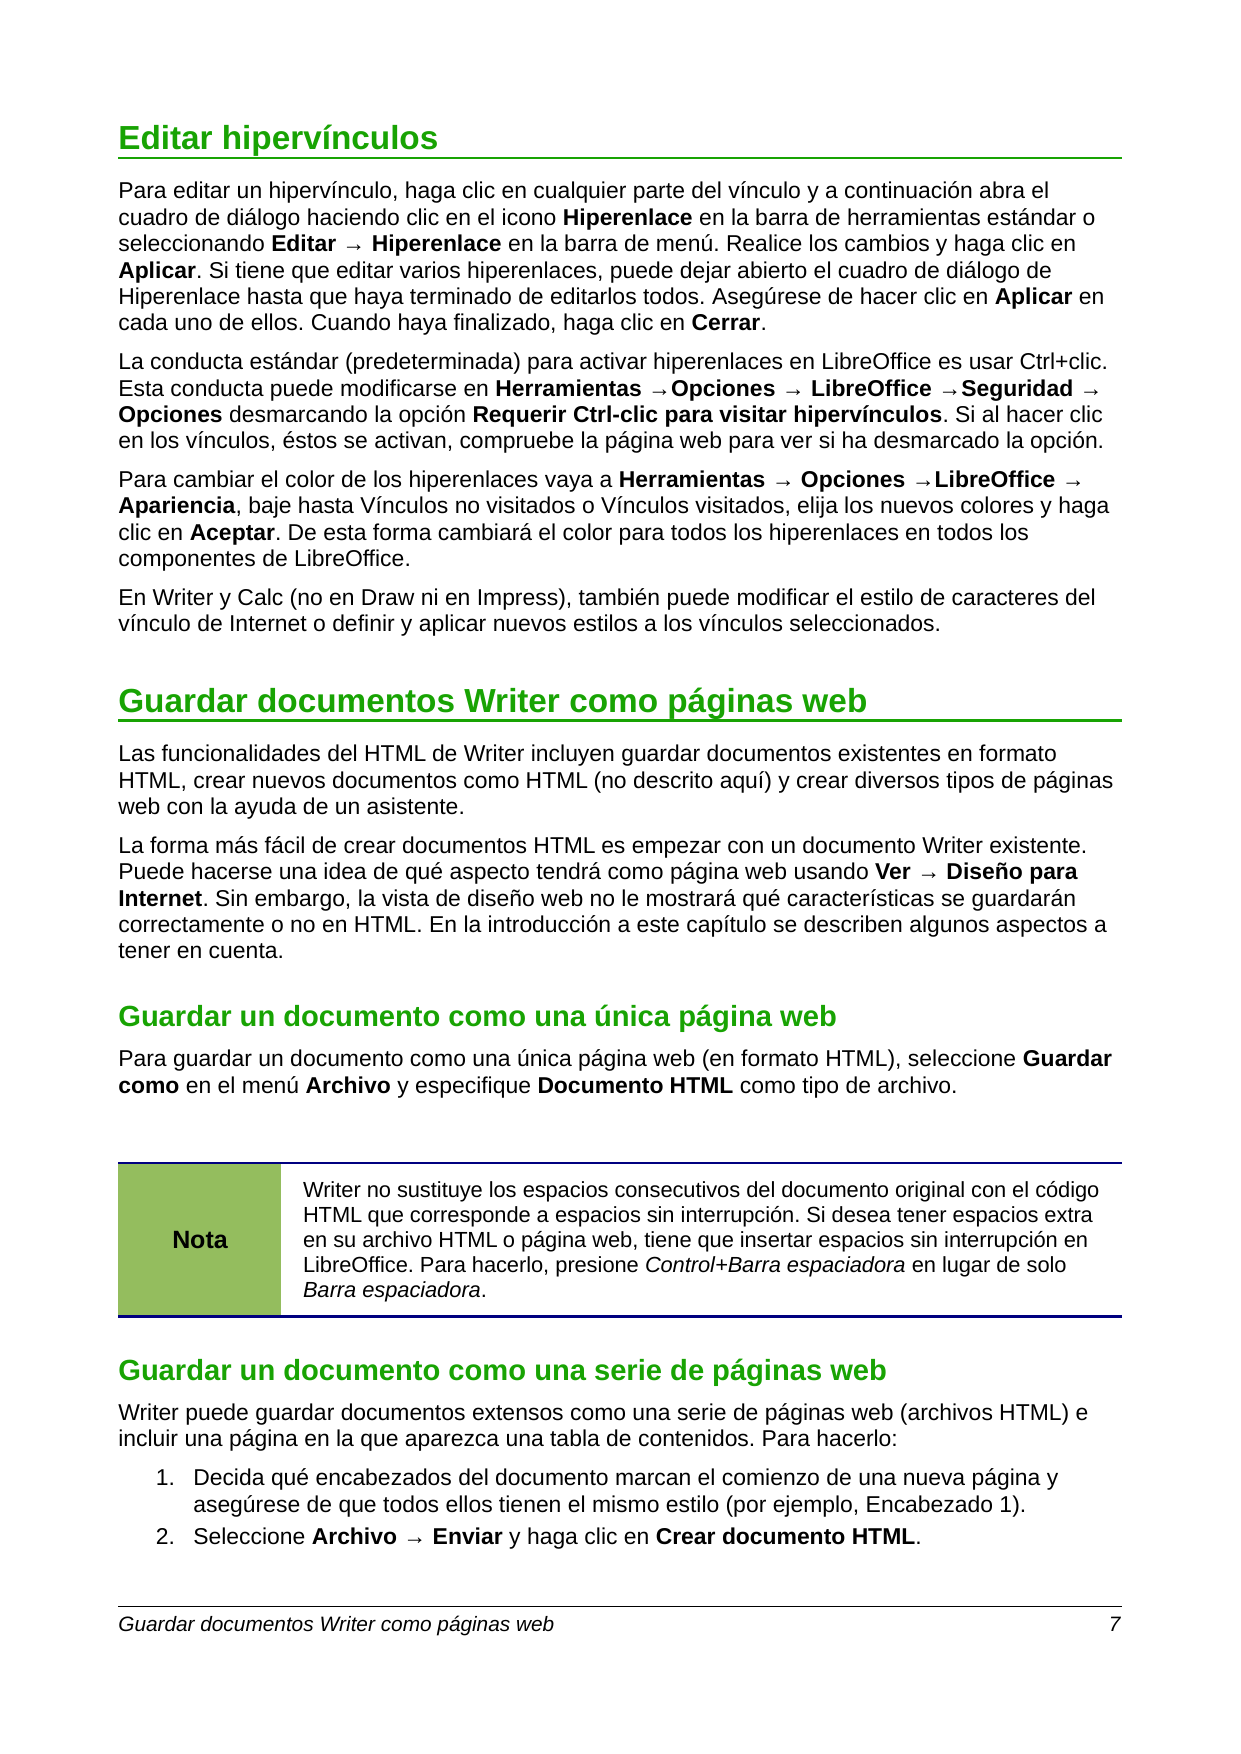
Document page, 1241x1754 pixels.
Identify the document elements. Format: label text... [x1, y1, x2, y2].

table_header Writer no sustituye los espacios consecutivos del documento original con el código HTML que corresponde a espacios sin interrupción. Si desea tener espacios extra en su archivo HTML o página web, tiene que insertar espacios sin interrupción en LibreOffice. Para hacerlo, presione Control+Barra espaciadora en lugar de solo Barra espaciadora. [281, 1164, 1122, 1315]
list Seleccione Archivo → Enviar y haga clic en Crear documento HTML. [156, 1523, 1122, 1549]
text Para editar un hipervínculo, haga clic en cualquier parte del vínculo y a continuación abra el cuadro de diálogo haciendo clic en el icono Hiperenlace en la barra de herramientas estándar o seleccionando Editar → Hiperenlace en la barra de menú. Realice los cambios y haga clic en Aplicar. Si tiene que editar varios hiperenlaces, puede dejar abierto el cuadro de diálogo de Hiperenlace hasta que haya terminado de editarlos todos. Asegúrese de hacer clic en Aplicar en cada uno de ellos. Cuando haya finalizado, haga clic en Cerrar. [118, 177, 1122, 336]
table_header Nota [118, 1164, 281, 1315]
text Para cambiar el color de los hiperenlaces vaya a Herramientas → Opciones →LibreOffice → Apariencia, baje hasta Vínculos no visitados o Vínculos visitados, elija los nuevos colores y haga clic en Aceptar. De esta forma cambiará el color para todos los hiperenlaces en todos los componentes de LibreOffice. [118, 466, 1122, 571]
subtitle Guardar un documento como una única página web [118, 999, 1122, 1033]
text Para guardar un documento como una única página web (en formato HTML), seleccione Guardar como en el menú Archivo y especifique Documento HTML como tipo de archivo. [118, 1045, 1122, 1098]
subtitle Guardar un documento como una serie de páginas web [118, 1353, 1122, 1387]
subtitle Editar hipervínculos [118, 118, 1122, 157]
text La forma más fácil de crear documentos HTML es empezar con un documento Writer existente. Puede hacerse una idea de qué aspecto tendrá como página web usando Ver → Diseño para Internet. Sin embargo, la vista de diseño web no le mostrará qué características se guardarán correctamente o no en HTML. En la introducción a este capítulo se describen algunos aspectos a tener en cuenta. [118, 832, 1122, 964]
text La conducta estándar (predeterminada) para activar hiperenlaces en LibreOffice es usar Ctrl+clic. Esta conducta puede modificarse en Herramientas →Opciones → LibreOffice →Seguridad → Opciones desmarcando la opción Requerir Ctrl-clic para visitar hipervínculos. Si al hacer clic en los vínculos, éstos se activan, compruebe la página web para ver si ha desmarcado la opción. [118, 348, 1122, 453]
list Decida qué encabezados del documento marcan el comienzo de una nueva página y asegúrese de que todos ellos tienen el mismo estilo (por ejemplo, Encabezado 1). [156, 1464, 1122, 1517]
text Las funcionalidades del HTML de Writer incluyen guardar documentos existentes en formato HTML, crear nuevos documentos como HTML (no descrito aquí) y crear diversos tipos de páginas web con la ayuda de un asistente. [118, 740, 1122, 819]
text En Writer y Calc (no en Draw ni en Impress), también puede modificar el estilo de caracteres del vínculo de Internet o definir y aplicar nuevos estilos a los vínculos seleccionados. [118, 584, 1122, 637]
subtitle Guardar documentos Writer como páginas web [118, 681, 1122, 719]
text Writer puede guardar documentos extensos como una serie de páginas web (archivos HTML) e incluir una página en la que aparezca una tabla de contenidos. Para hacerlo: [118, 1399, 1122, 1452]
